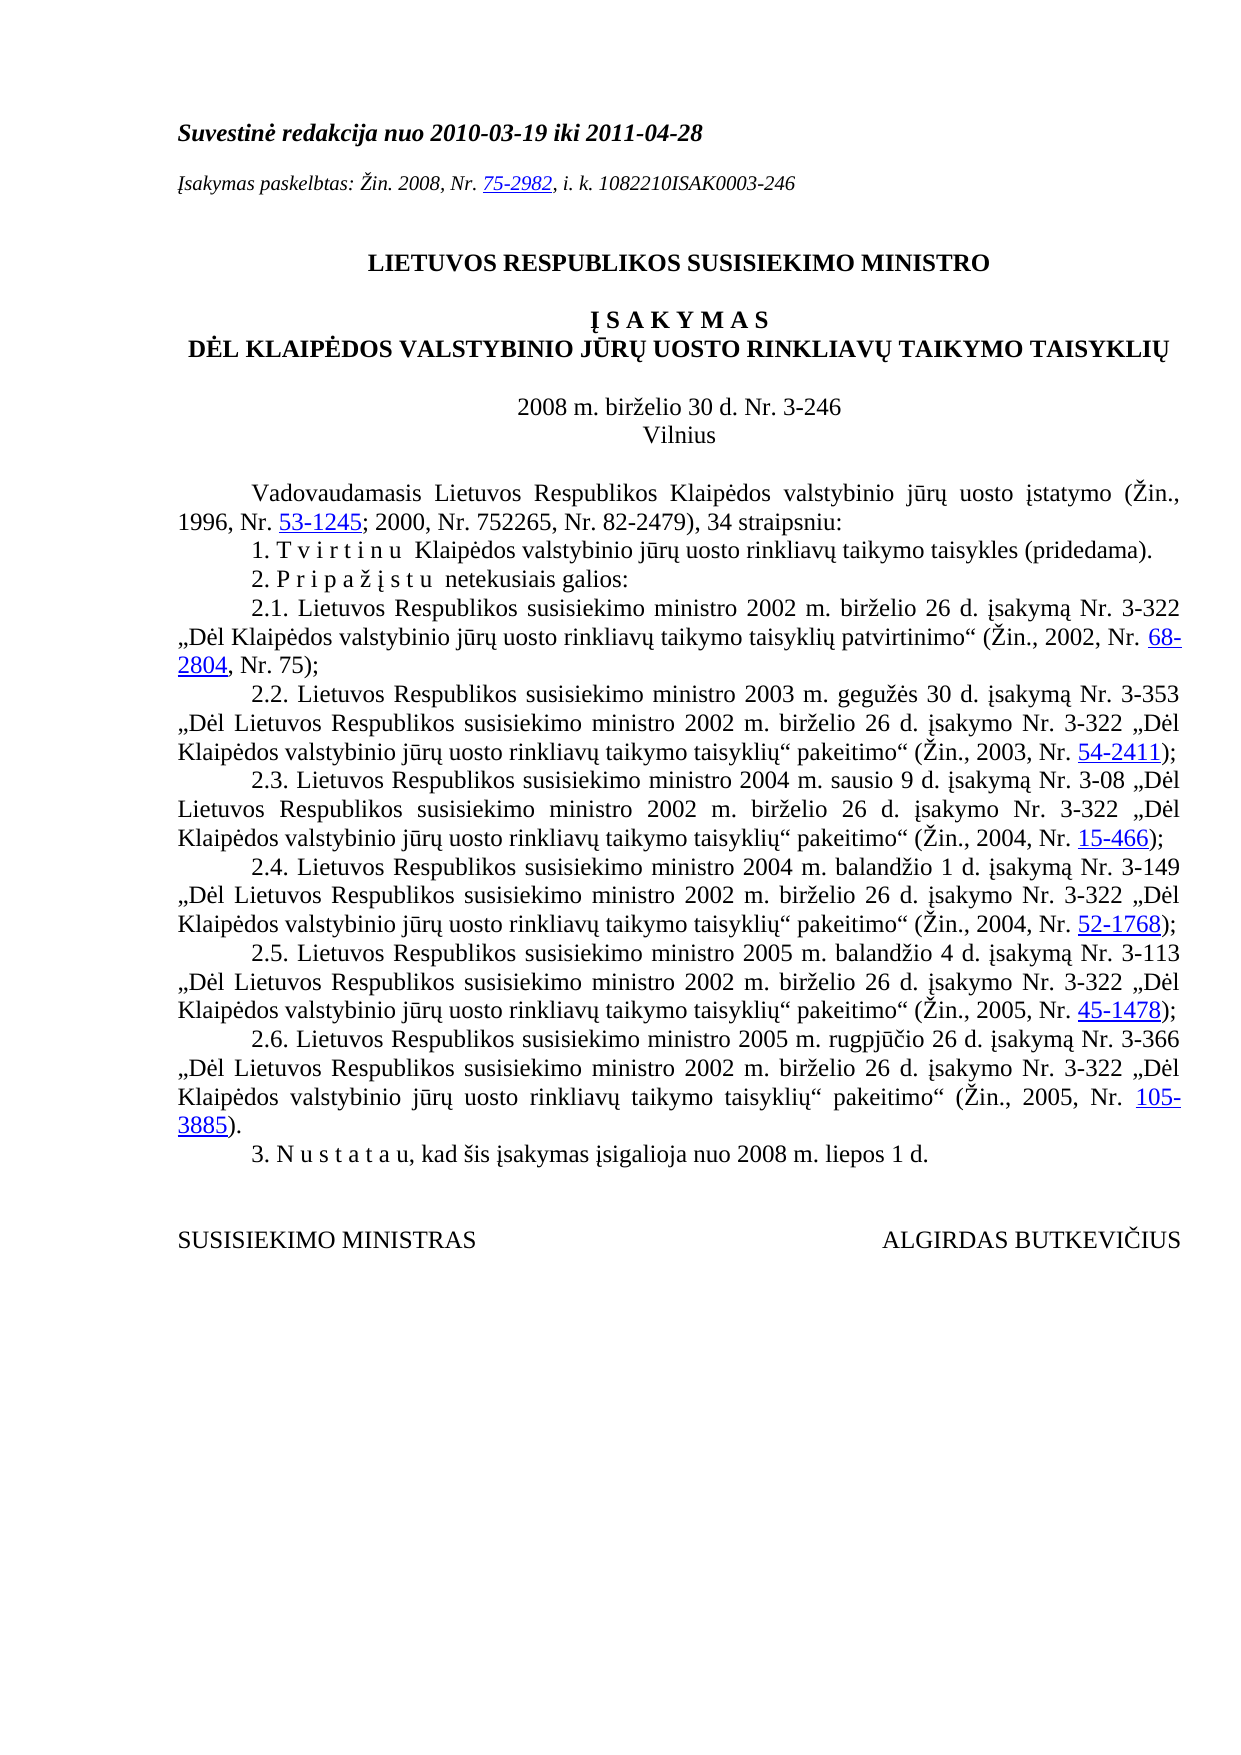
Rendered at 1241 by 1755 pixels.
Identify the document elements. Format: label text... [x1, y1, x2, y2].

text Į S A K Y M A S [177, 305, 1181, 334]
text 2.2. Lietuvos Respublikos susisiekimo ministro 2003 m. gegužės 30 d. įsakymą Nr. 3-353 „Dėl Lietuvos Respublikos susisiekimo ministro 2002 m. birželio 26 d. įsakymo Nr. 3-322 „Dėl Klaipėdos valstybinio jūrų uosto rinkliavų taikymo taisyklių“ pakeitimo“ (Žin., 2003, Nr. 54-2411); [177, 679, 1181, 765]
text Įsakymas paskelbtas: Žin. 2008, Nr. 75-2982, i. k. 1082210ISAK0003-246 [177, 171, 1181, 195]
text Vadovaudamasis Lietuvos Respublikos Klaipėdos valstybinio jūrų uosto įstatymo (Žin., 1996, Nr. 53-1245; 2000, Nr. 752265, Nr. 82-2479), 34 straipsniu: [177, 478, 1181, 535]
text 2.1. Lietuvos Respublikos susisiekimo ministro 2002 m. birželio 26 d. įsakymą Nr. 3-322 „Dėl Klaipėdos valstybinio jūrų uosto rinkliavų taikymo taisyklių patvirtinimo“ (Žin., 2002, Nr. 68-2804, Nr. 75); [177, 593, 1181, 679]
text 2.3. Lietuvos Respublikos susisiekimo ministro 2004 m. sausio 9 d. įsakymą Nr. 3-08 „Dėl Lietuvos Respublikos susisiekimo ministro 2002 m. birželio 26 d. įsakymo Nr. 3-322 „Dėl Klaipėdos valstybinio jūrų uosto rinkliavų taikymo taisyklių“ pakeitimo“ (Žin., 2004, Nr. 15-466); [177, 765, 1181, 852]
text LIETUVOS RESPUBLIKOS SUSISIEKIMO MINISTRO [177, 248, 1181, 277]
text 2.6. Lietuvos Respublikos susisiekimo ministro 2005 m. rugpjūčio 26 d. įsakymą Nr. 3-366 „Dėl Lietuvos Respublikos susisiekimo ministro 2002 m. birželio 26 d. įsakymo Nr. 3-322 „Dėl Klaipėdos valstybinio jūrų uosto rinkliavų taikymo taisyklių“ pakeitimo“ (Žin., 2005, Nr. 105-3885). [177, 1024, 1181, 1139]
text 2.5. Lietuvos Respublikos susisiekimo ministro 2005 m. balandžio 4 d. įsakymą Nr. 3-113 „Dėl Lietuvos Respublikos susisiekimo ministro 2002 m. birželio 26 d. įsakymo Nr. 3-322 „Dėl Klaipėdos valstybinio jūrų uosto rinkliavų taikymo taisyklių“ pakeitimo“ (Žin., 2005, Nr. 45-1478); [177, 938, 1181, 1024]
text 2008 m. birželio 30 d. Nr. 3-246 [177, 392, 1181, 420]
text 1. Tvirtinu Klaipėdos valstybinio jūrų uosto rinkliavų taikymo taisykles (pridedama). [177, 535, 1181, 564]
text SUSISIEKIMO MINISTRAS ALGIRDAS BUTKEVIČIUS [177, 1225, 1181, 1254]
text 2. Pripažįstu netekusiais galios: [177, 564, 1181, 593]
text 3. Nustatau, kad šis įsakymas įsigalioja nuo 2008 m. liepos 1 d. [177, 1139, 1181, 1168]
text 2.4. Lietuvos Respublikos susisiekimo ministro 2004 m. balandžio 1 d. įsakymą Nr. 3-149 „Dėl Lietuvos Respublikos susisiekimo ministro 2002 m. birželio 26 d. įsakymo Nr. 3-322 „Dėl Klaipėdos valstybinio jūrų uosto rinkliavų taikymo taisyklių“ pakeitimo“ (Žin., 2004, Nr. 52-1768); [177, 852, 1181, 938]
text DĖL KLAIPĖDOS VALSTYBINIO JŪRŲ UOSTO RINKLIAVŲ TAIKYMO TAISYKLIŲ [177, 334, 1181, 363]
text Vilnius [177, 420, 1181, 449]
text Suvestinė redakcija nuo 2010-03-19 iki 2011-04-28 [177, 118, 1181, 147]
